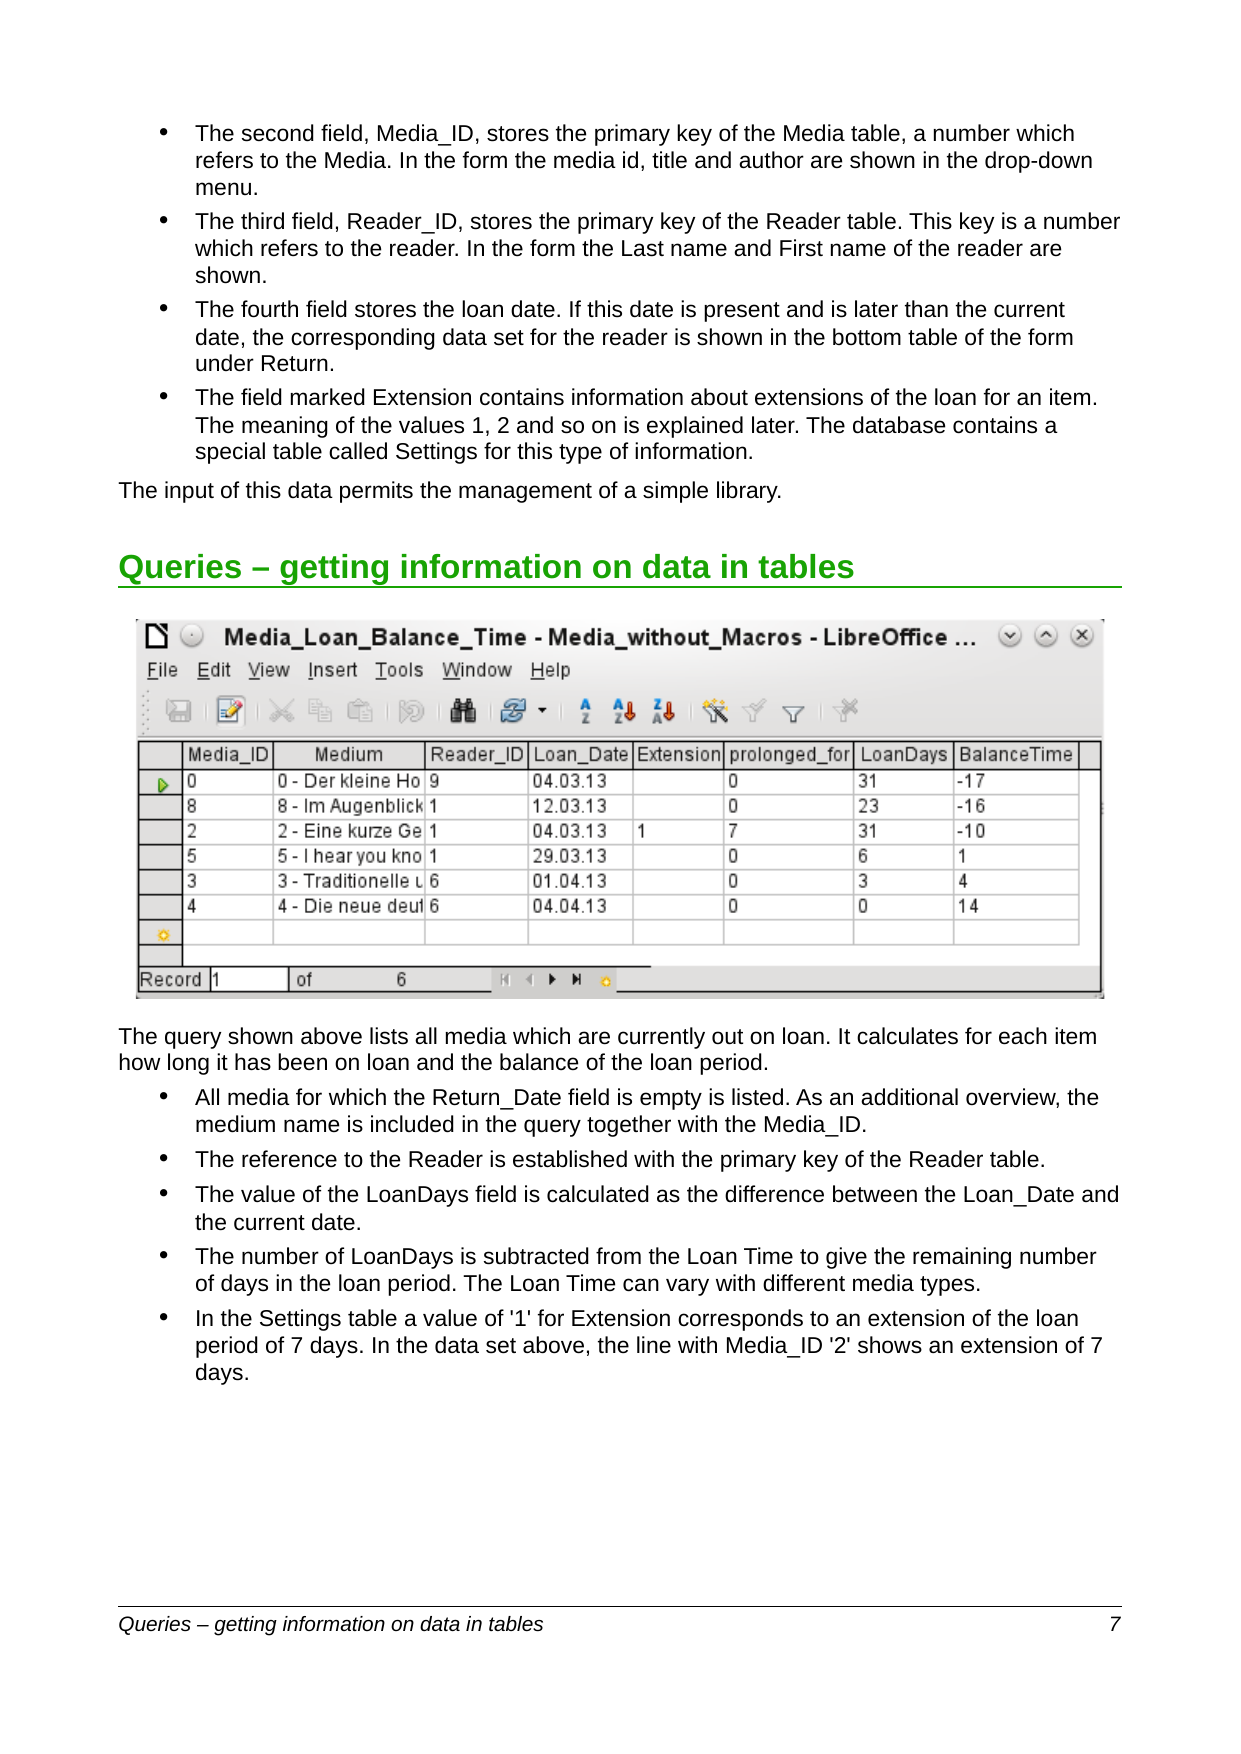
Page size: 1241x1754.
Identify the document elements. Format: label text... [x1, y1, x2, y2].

picture [135, 619, 1105, 999]
subtitle Queries – getting information on data in tables [118, 547, 1122, 586]
list The fourth field stores the loan date. If this date is present and is later than the current date, the corresponding data set for the reader is shown in the bottom table of the form under Return. [156, 294, 1122, 376]
text The input of this data permits the management of a simple library. [118, 477, 1122, 503]
list The second field, Media_ID, stores the primary key of the Media table, a number which refers to the Media. In the form the media id, title and author are shown in the drop-down menu. [156, 118, 1122, 200]
list All media for which the Return_Date field is empty is listed. As an additional overview, the medium name is included in the query together with the Media_ID. [156, 1082, 1122, 1138]
list The query shown above lists all media which are currently out on loan. It calculates for each item how long it has been on loan and the balance of the loan period. [118, 1023, 1122, 1076]
list In the Settings table a value of '1' for Extension corresponds to an extension of the loan period of 7 days. In the data set above, the line with Media_ID '2' shows an extension of 7 days. [156, 1303, 1122, 1385]
list The value of the LoanDays field is calculated as the difference between the Loan_Date and the current date. [156, 1179, 1122, 1235]
list The number of LoanDays is subtracted from the Loan Time to give the remaining number of days in the loan period. The Loan Time can vary with different media types. [156, 1241, 1122, 1297]
list The reference to the Reader is established with the primary key of the Reader table. [156, 1144, 1122, 1173]
list The field marked Extension contains information about extensions of the loan for an item. The meaning of the values 1, 2 and so on is explained later. The database contains a special table called Settings for this type of information. [156, 382, 1122, 464]
list The third field, Reader_ID, stores the primary key of the Reader table. This key is a number which refers to the reader. In the form the Last name and First name of the reader are shown. [156, 206, 1122, 288]
